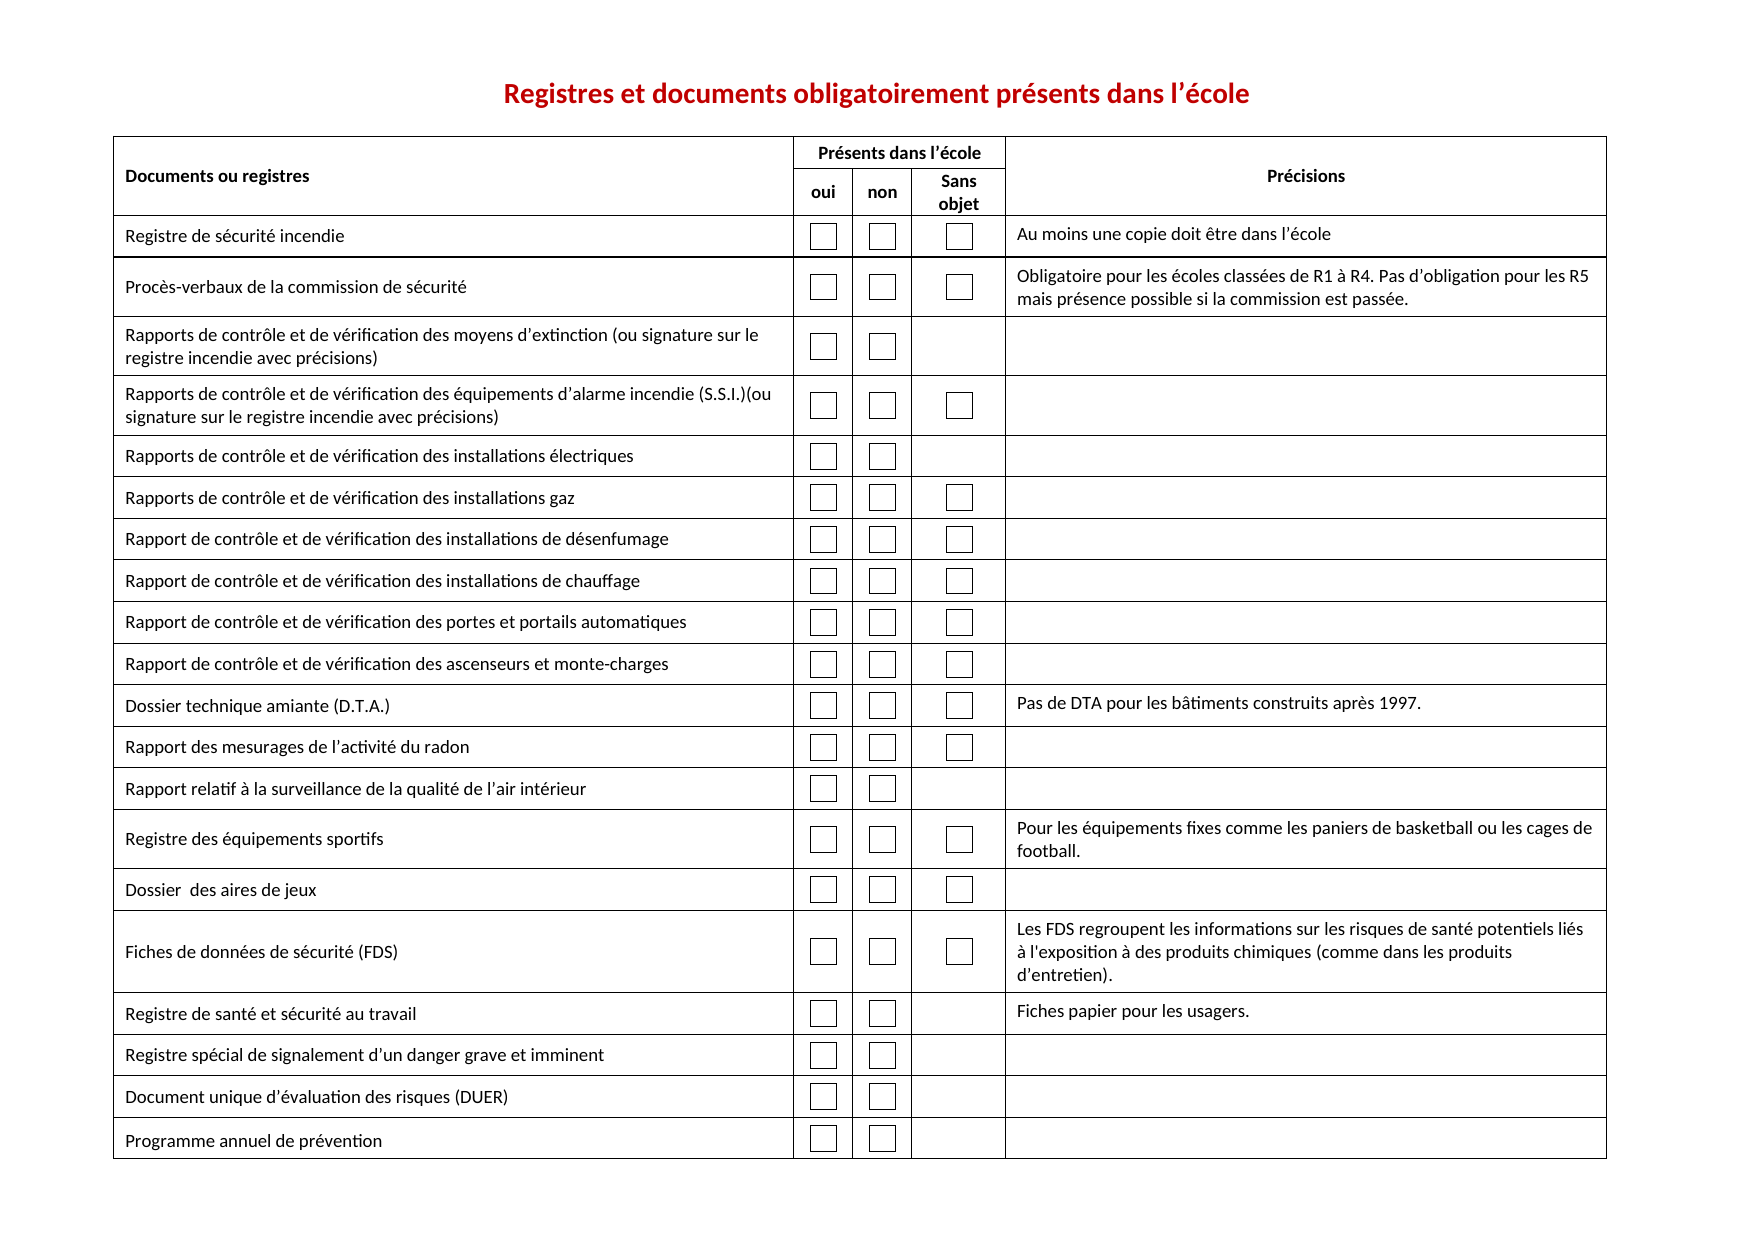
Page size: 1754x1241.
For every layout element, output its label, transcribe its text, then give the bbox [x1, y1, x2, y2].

table_cell Au moins une copie doit être dans l’école [1006, 216, 1606, 256]
table_cell [853, 477, 911, 518]
table_cell [912, 810, 1005, 868]
table_cell [794, 519, 852, 559]
table_cell [1006, 768, 1606, 809]
table_cell [912, 519, 1005, 559]
table_cell [1006, 869, 1606, 909]
table_cell [794, 810, 852, 868]
table_cell [853, 1035, 911, 1075]
table_cell Rapports de contrôle et de vérification des équipements d’alarme incendie (S.S.I.)(ou signature sur le registre incendie avec précisions) [114, 376, 793, 434]
table_cell [912, 376, 1005, 434]
table_cell [1006, 1076, 1606, 1117]
table_cell [794, 216, 852, 256]
table_cell [794, 436, 852, 476]
table_cell Registre spécial de signalement d’un danger grave et imminent [114, 1035, 793, 1075]
table_cell [794, 602, 852, 642]
table_cell [912, 644, 1005, 684]
table_cell Dossier technique amiante (D.T.A.) [114, 685, 793, 726]
table_cell [912, 602, 1005, 642]
table_cell [912, 560, 1005, 601]
table_cell [853, 258, 911, 316]
table_cell [1006, 602, 1606, 642]
table_cell Rapport de contrôle et de vérification des portes et portails automatiques [114, 602, 793, 642]
table_cell [912, 685, 1005, 726]
table_cell [853, 911, 911, 992]
table_cell [912, 768, 1005, 809]
table_cell non [853, 169, 911, 215]
text Registres et documents obligatoirement présents dans l’école [75, 75, 1679, 111]
table_cell [912, 727, 1005, 767]
table_cell [794, 477, 852, 518]
table_cell Sans objet [912, 169, 1005, 215]
table_cell [1006, 560, 1606, 601]
table_cell Procès-verbaux de la commission de sécurité [114, 258, 793, 316]
table_cell [853, 685, 911, 726]
table_cell [853, 602, 911, 642]
table_cell [912, 911, 1005, 992]
table_cell [912, 216, 1005, 256]
table_cell Rapport de contrôle et de vérification des ascenseurs et monte-charges [114, 644, 793, 684]
table_cell Pour les équipements fixes comme les paniers de basketball ou les cages de football. [1006, 810, 1606, 868]
table_header Documents ou registres [114, 137, 793, 215]
table_cell [794, 644, 852, 684]
table_cell [794, 685, 852, 726]
table_header Présents dans l’école [794, 137, 1005, 168]
table_cell [794, 993, 852, 1033]
table_cell Rapport relatif à la surveillance de la qualité de l’air intérieur [114, 768, 793, 809]
table_cell [1006, 317, 1606, 375]
table_cell [794, 1076, 852, 1117]
table_cell [853, 993, 911, 1033]
table_cell Rapports de contrôle et de vérification des installations gaz [114, 477, 793, 518]
table_cell Les FDS regroupent les informations sur les risques de santé potentiels liés à l'exposition à des produits chimiques (comme dans les produits d’entretien). [1006, 911, 1606, 992]
table_cell Programme annuel de prévention [114, 1118, 793, 1158]
table_header Précisions [1006, 137, 1606, 215]
table_cell Rapports de contrôle et de vérification des moyens d’extinction (ou signature sur le registre incendie avec précisions) [114, 317, 793, 375]
table_cell Registre de sécurité incendie [114, 216, 793, 256]
table_cell [1006, 727, 1606, 767]
table_cell [794, 560, 852, 601]
table_cell [853, 560, 911, 601]
table_cell [1006, 1035, 1606, 1075]
table_cell [1006, 1118, 1606, 1158]
table_cell Rapports de contrôle et de vérification des installations électriques [114, 436, 793, 476]
table_cell [853, 519, 911, 559]
table_cell [912, 436, 1005, 476]
table_cell [853, 1118, 911, 1158]
table_cell [912, 317, 1005, 375]
table_cell Rapport de contrôle et de vérification des installations de chauffage [114, 560, 793, 601]
table_cell [1006, 436, 1606, 476]
table_cell [853, 376, 911, 434]
table_cell Fiches papier pour les usagers. [1006, 993, 1606, 1033]
table_cell [794, 911, 852, 992]
table_cell Document unique d’évaluation des risques (DUER) [114, 1076, 793, 1117]
table_cell Rapport des mesurages de l’activité du radon [114, 727, 793, 767]
table_cell [794, 317, 852, 375]
table_cell [853, 436, 911, 476]
table_cell Rapport de contrôle et de vérification des installations de désenfumage [114, 519, 793, 559]
table_cell [794, 376, 852, 434]
table_cell [912, 869, 1005, 909]
table_cell Obligatoire pour les écoles classées de R1 à R4. Pas d’obligation pour les R5 mais présence possible si la commission est passée. [1006, 258, 1606, 316]
table_cell [794, 869, 852, 909]
table_cell [1006, 644, 1606, 684]
table_cell [853, 1076, 911, 1117]
table_cell [853, 317, 911, 375]
table_cell [853, 810, 911, 868]
table_cell [1006, 376, 1606, 434]
table_cell [912, 1076, 1005, 1117]
table_cell [853, 727, 911, 767]
table_cell Pas de DTA pour les bâtiments construits après 1997. [1006, 685, 1606, 726]
table_cell [912, 1118, 1005, 1158]
table_cell [794, 768, 852, 809]
table_cell [853, 869, 911, 909]
table_cell [912, 993, 1005, 1033]
table_cell Registre des équipements sportifs [114, 810, 793, 868]
table_cell oui [794, 169, 852, 215]
table_cell [794, 727, 852, 767]
table_cell [912, 477, 1005, 518]
table_cell [1006, 477, 1606, 518]
table_cell [794, 258, 852, 316]
table_cell [853, 216, 911, 256]
table_cell [1006, 519, 1606, 559]
table_cell Registre de santé et sécurité au travail [114, 993, 793, 1033]
table_cell [912, 1035, 1005, 1075]
table_cell Fiches de données de sécurité (FDS) [114, 911, 793, 992]
table_cell [794, 1118, 852, 1158]
table_cell Dossier des aires de jeux [114, 869, 793, 909]
table_cell [794, 1035, 852, 1075]
table_cell [853, 644, 911, 684]
table_cell [853, 768, 911, 809]
table_cell [912, 258, 1005, 316]
